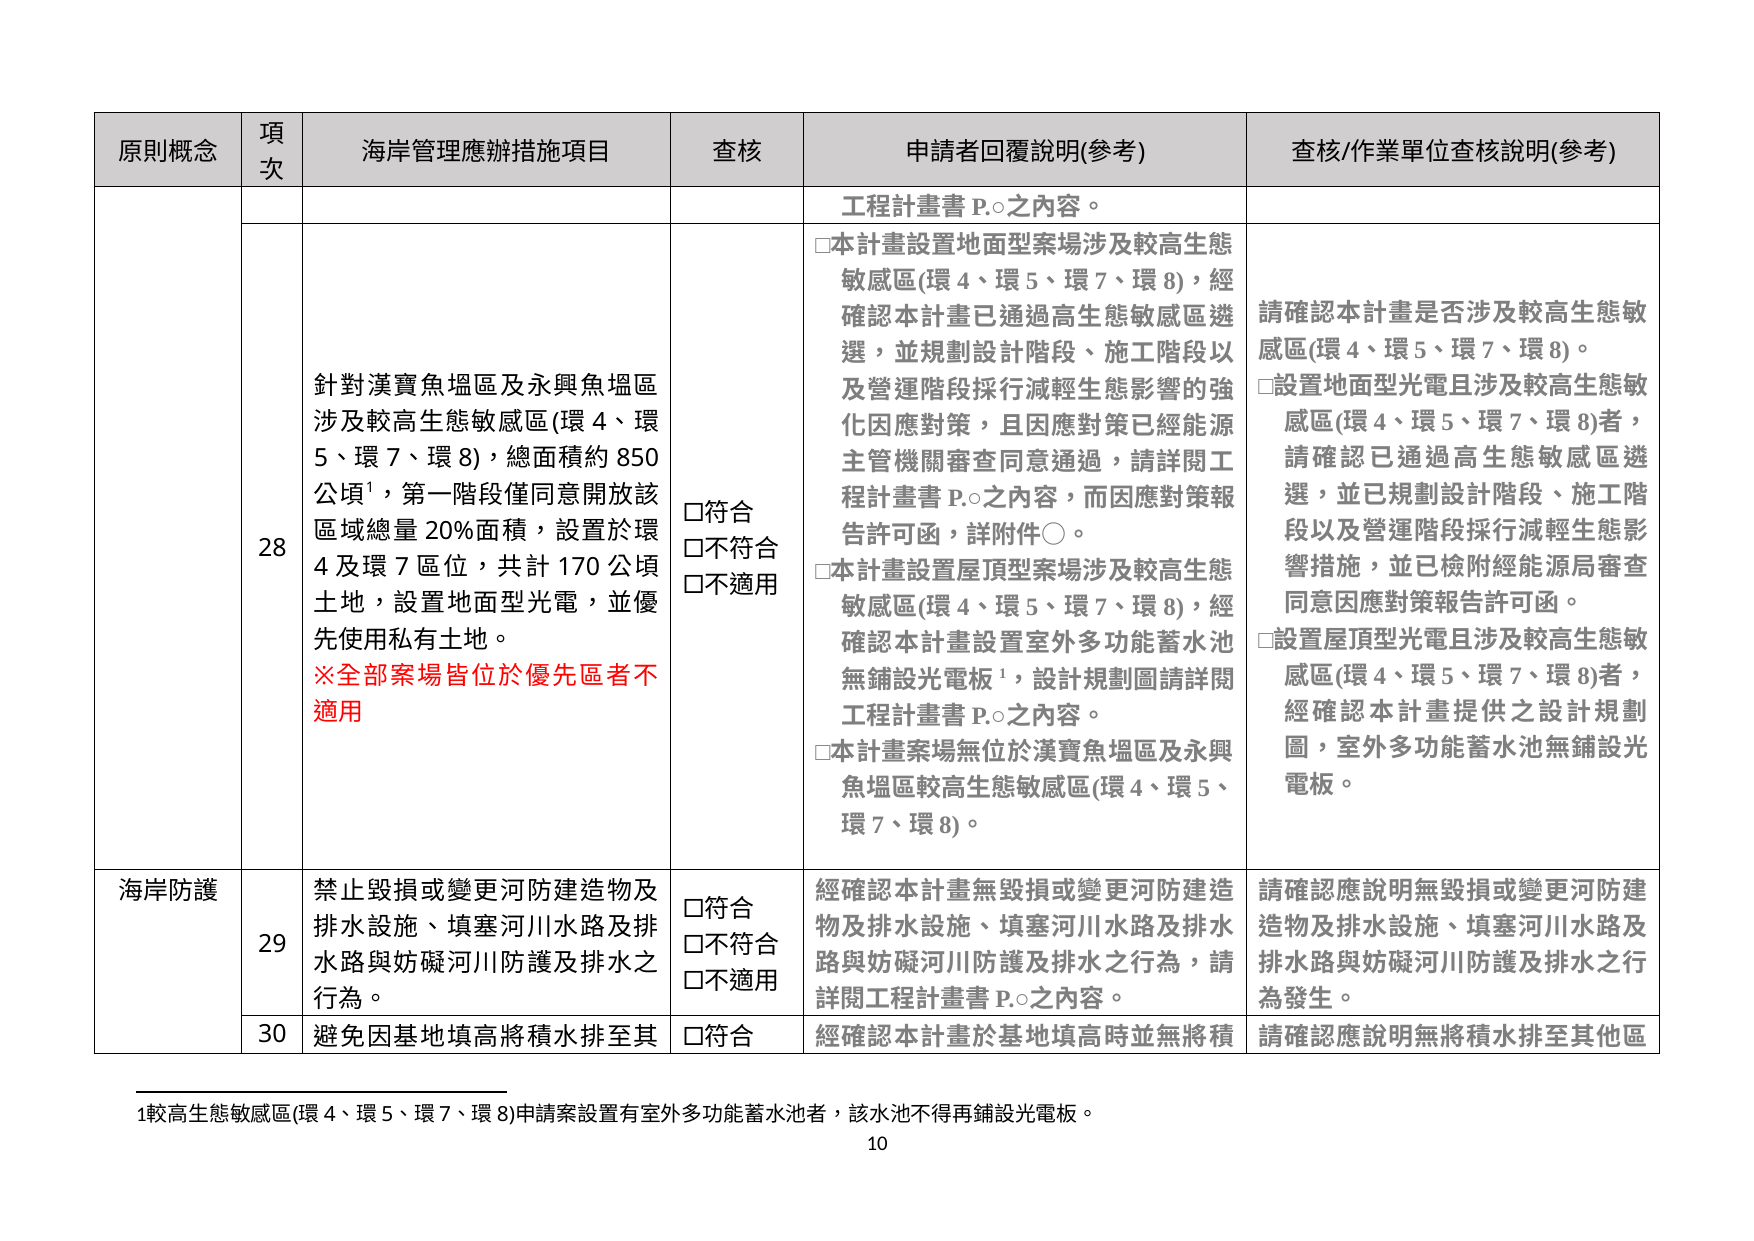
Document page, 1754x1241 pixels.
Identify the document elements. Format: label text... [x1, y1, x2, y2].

table_header 項次 [242, 113, 302, 186]
table_cell 禁止毀損或變更河防建造物及排水設施、填塞河川水路及排水路與妨礙河川防護及排水之行為。 [303, 870, 670, 1015]
table_cell 符合 [671, 1016, 803, 1052]
table_cell 符合 不符合 不適用 [671, 870, 803, 1015]
table_header 申請者回覆說明(參考) [804, 113, 1246, 186]
table_cell 工程計畫書P.○之內容。 [804, 187, 1246, 223]
table_cell [671, 187, 803, 223]
table_cell 針對漢寶魚塭區及永興魚塭區涉及較高生態敏感區(環4、環5、環7、環8)，總面積約850 公頃，第一階段僅同意開放該區域總量20%面積，設置於環4及環7區位，共計170公頃土地，設置地面型光電，並優先使用私有土地。 ※全部案場皆位於優先區者不適用 [303, 224, 670, 869]
table_cell [303, 187, 670, 223]
table_cell 經確認本計畫於基地填高時並無將積 [804, 1016, 1246, 1052]
table_header 查核 [671, 113, 803, 186]
table_header 查核/作業單位查核說明(參考) [1247, 113, 1659, 186]
table_cell 請確認應說明無將積水排至其他區 [1247, 1016, 1659, 1052]
table_cell [242, 187, 302, 223]
table_header 海岸管理應辦措施項目 [303, 113, 670, 186]
table_cell 請確認本計畫是否涉及較高生態敏感區(環4、環5、環7、環8)。 □設置地面型光電且涉及較高生態敏感區(環4、環5、環7、環8)者，請確認已通過高生態敏感區遴選，並已規劃設計階段、施工階段以及營運階段採行減輕生態影響措施，並已檢附經能源局審查同意因應對策報告許可函。 □設置屋頂型光電且涉及較高生態敏感區(環4、環5、環7、環8)者，經確認本計畫提供之設計規劃圖，室外多功能蓄水池無鋪設光電板。 [1247, 224, 1659, 869]
table_cell 符合 不符合 不適用 [671, 224, 803, 869]
table_cell 經確認本計畫無毀損或變更河防建造物及排水設施、填塞河川水路及排水路與妨礙河川防護及排水之行為，請詳閱工程計畫書P.○之內容。 [804, 870, 1246, 1015]
table_cell [242, 870, 302, 1015]
table_cell 海岸防護 [95, 870, 241, 1052]
table_header 原則概念 [95, 113, 241, 186]
table_cell [242, 1016, 302, 1052]
table_cell 避免因基地填高將積水排至其 [303, 1016, 670, 1052]
table_cell [242, 224, 302, 869]
table_cell [1247, 187, 1659, 223]
table_cell 請確認應說明無毀損或變更河防建造物及排水設施、填塞河川水路及排水路與妨礙河川防護及排水之行為發生。 [1247, 870, 1659, 1015]
table_cell □本計畫設置地面型案場涉及較高生態敏感區(環4、環5、環7、環8)，經確認本計畫已通過高生態敏感區遴選，並規劃設計階段、施工階段以及營運階段採行減輕生態影響的強化因應對策，且因應對策已經能源主管機關審查同意通過，請詳閱工程計畫書P.○之內容，而因應對策報告許可函，詳附件○。 □本計畫設置屋頂型案場涉及較高生態敏感區(環4、環5、環7、環8)，經確認本計畫設置室外多功能蓄水池無鋪設光電板1，設計規劃圖請詳閱工程計畫書P.○之內容。 □本計畫案場無位於漢寶魚塭區及永興魚塭區較高生態敏感區(環4、環5、環7、環8)。 [804, 224, 1246, 869]
table_cell [95, 187, 241, 869]
